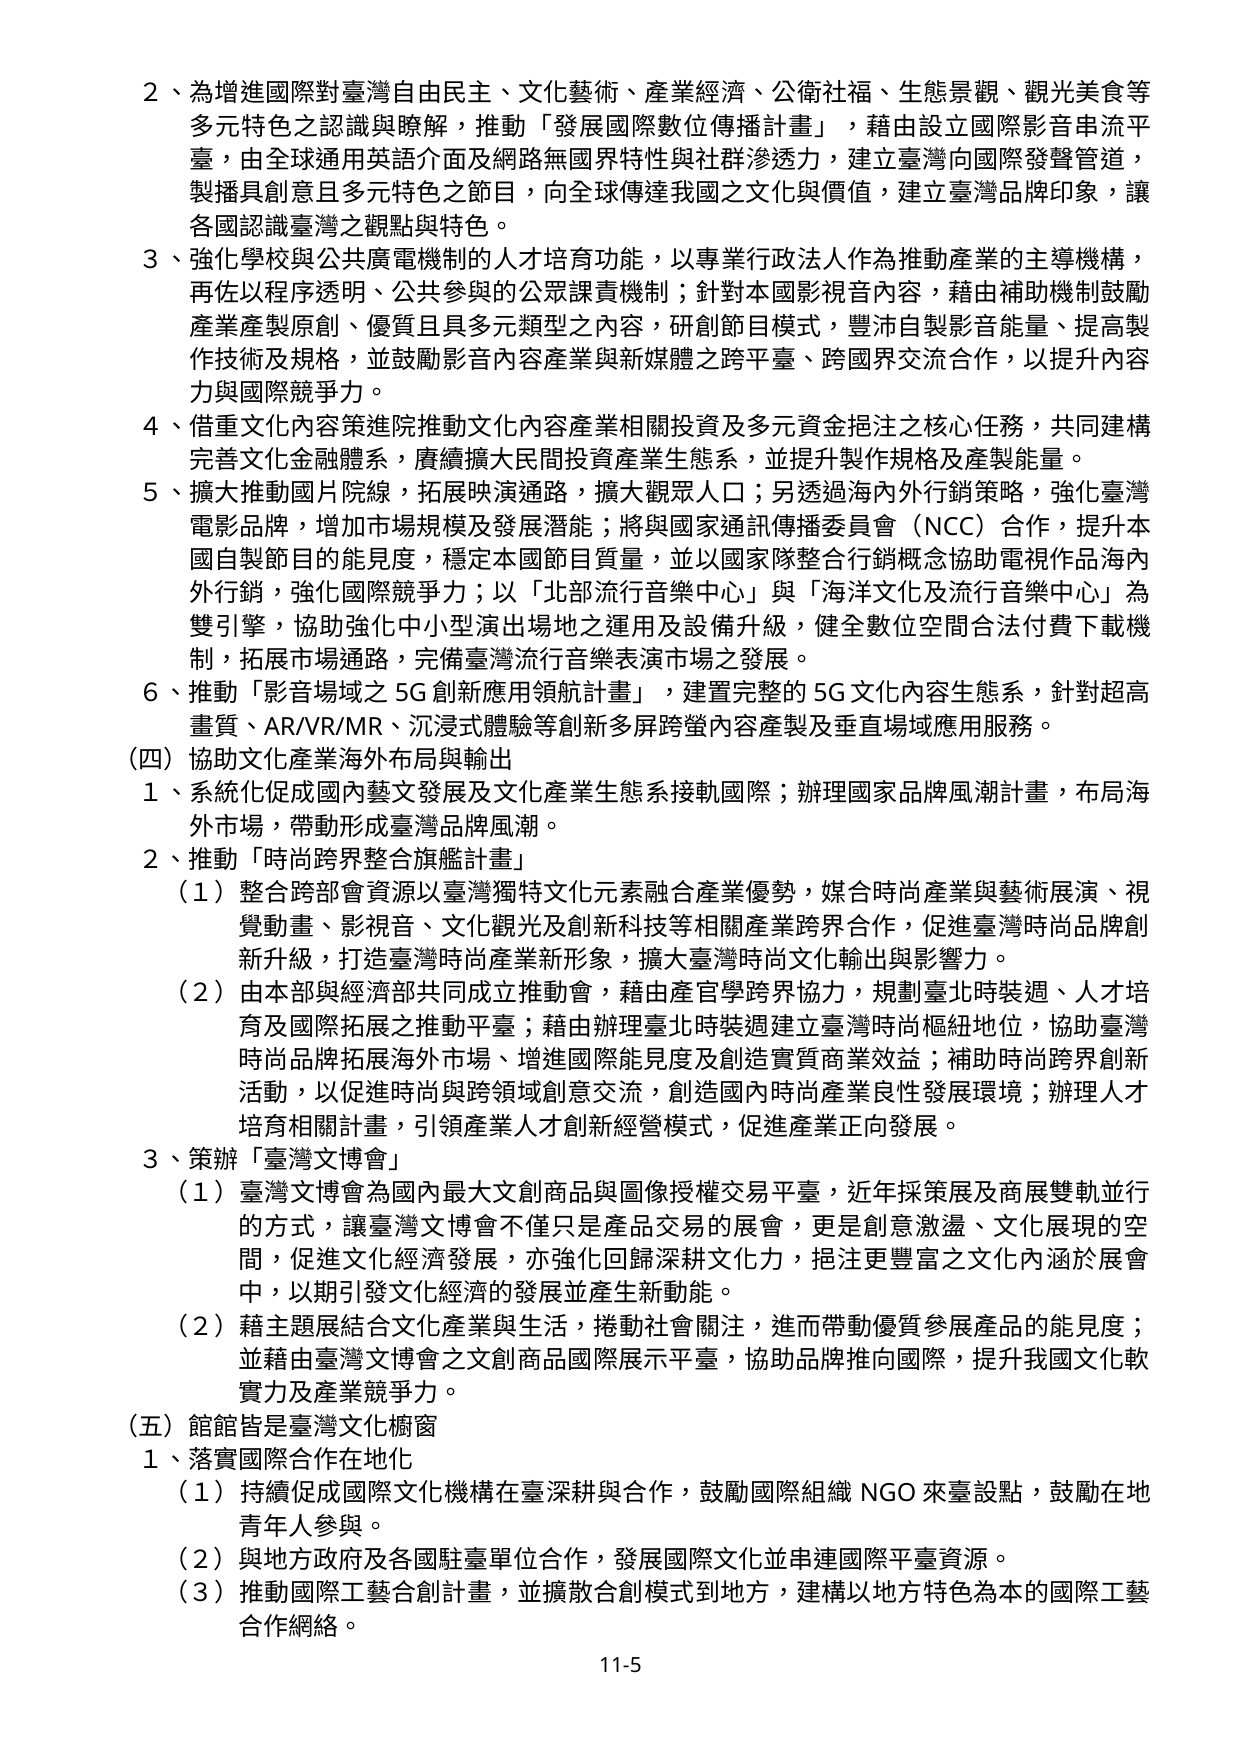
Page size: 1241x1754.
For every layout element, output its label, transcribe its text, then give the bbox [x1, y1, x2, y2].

text ６、推動「影音場域之5G創新應用領航計畫」，建置完整的5G文化內容生態系，針對超高畫質、AR/VR/MR、沉浸式體驗等創新多屏跨螢內容產製及垂直場域應用服務。 [139, 675, 1152, 742]
text １、落實國際合作在地化 [139, 1442, 1152, 1475]
text （３）推動國際工藝合創計畫，並擴散合創模式到地方，建構以地方特色為本的國際工藝合作網絡。 [163, 1575, 1152, 1642]
text １、系統化促成國內藝文發展及文化產業生態系接軌國際；辦理國家品牌風潮計畫，布局海外市場，帶動形成臺灣品牌風潮。 [139, 775, 1152, 842]
text （２）由本部與經濟部共同成立推動會，藉由產官學跨界協力，規劃臺北時裝週、人才培育及國際拓展之推動平臺；藉由辦理臺北時裝週建立臺灣時尚樞紐地位，協助臺灣時尚品牌拓展海外市場、增進國際能見度及創造實質商業效益；補助時尚跨界創新活動，以促進時尚與跨領域創意交流，創造國內時尚產業良性發展環境；辦理人才培育相關計畫，引領產業人才創新經營模式，促進產業正向發展。 [163, 975, 1152, 1142]
text ４、借重文化內容策進院推動文化內容產業相關投資及多元資金挹注之核心任務，共同建構完善文化金融體系，賡續擴大民間投資產業生態系，並提升製作規格及產製能量。 [139, 408, 1152, 475]
text ５、擴大推動國片院線，拓展映演通路，擴大觀眾人口；另透過海內外行銷策略，強化臺灣電影品牌，增加市場規模及發展潛能；將與國家通訊傳播委員會（NCC）合作，提升本國自製節目的能見度，穩定本國節目質量，並以國家隊整合行銷概念協助電視作品海內外行銷，強化國際競爭力；以「北部流行音樂中心」與「海洋文化及流行音樂中心」為雙引擎，協助強化中小型演出場地之運用及設備升級，健全數位空間合法付費下載機制，拓展市場通路，完備臺灣流行音樂表演市場之發展。 [139, 475, 1152, 675]
text （五）館館皆是臺灣文化櫥窗 [113, 1408, 1152, 1442]
text （四）協助文化產業海外布局與輸出 [113, 742, 1152, 775]
text （１）整合跨部會資源以臺灣獨特文化元素融合產業優勢，媒合時尚產業與藝術展演、視覺動畫、影視音、文化觀光及創新科技等相關產業跨界合作，促進臺灣時尚品牌創新升級，打造臺灣時尚產業新形象，擴大臺灣時尚文化輸出與影響力。 [163, 875, 1152, 975]
text （１）持續促成國際文化機構在臺深耕與合作，鼓勵國際組織NGO來臺設點，鼓勵在地青年人參與。 [163, 1475, 1152, 1542]
text ２、推動「時尚跨界整合旗艦計畫」 [139, 842, 1152, 875]
text （１）臺灣文博會為國內最大文創商品與圖像授權交易平臺，近年採策展及商展雙軌並行的方式，讓臺灣文博會不僅只是產品交易的展會，更是創意激盪、文化展現的空間，促進文化經濟發展，亦強化回歸深耕文化力，挹注更豐富之文化內涵於展會中，以期引發文化經濟的發展並產生新動能。 [163, 1175, 1152, 1308]
text （２）藉主題展結合文化產業與生活，捲動社會關注，進而帶動優質參展產品的能見度；並藉由臺灣文博會之文創商品國際展示平臺，協助品牌推向國際，提升我國文化軟實力及產業競爭力。 [163, 1308, 1152, 1408]
text （２）與地方政府及各國駐臺單位合作，發展國際文化並串連國際平臺資源。 [163, 1542, 1152, 1575]
text ３、策辦「臺灣文博會」 [139, 1142, 1152, 1175]
text ３、強化學校與公共廣電機制的人才培育功能，以專業行政法人作為推動產業的主導機構，再佐以程序透明、公共參與的公眾課責機制；針對本國影視音內容，藉由補助機制鼓勵產業產製原創、優質且具多元類型之內容，研創節目模式，豐沛自製影音能量、提高製作技術及規格，並鼓勵影音內容產業與新媒體之跨平臺、跨國界交流合作，以提升內容力與國際競爭力。 [139, 242, 1152, 408]
text ２、為增進國際對臺灣自由民主、文化藝術、產業經濟、公衛社福、生態景觀、觀光美食等多元特色之認識與瞭解，推動「發展國際數位傳播計畫」，藉由設立國際影音串流平臺，由全球通用英語介面及網路無國界特性與社群滲透力，建立臺灣向國際發聲管道，製播具創意且多元特色之節目，向全球傳達我國之文化與價值，建立臺灣品牌印象，讓各國認識臺灣之觀點與特色。 [139, 75, 1152, 242]
